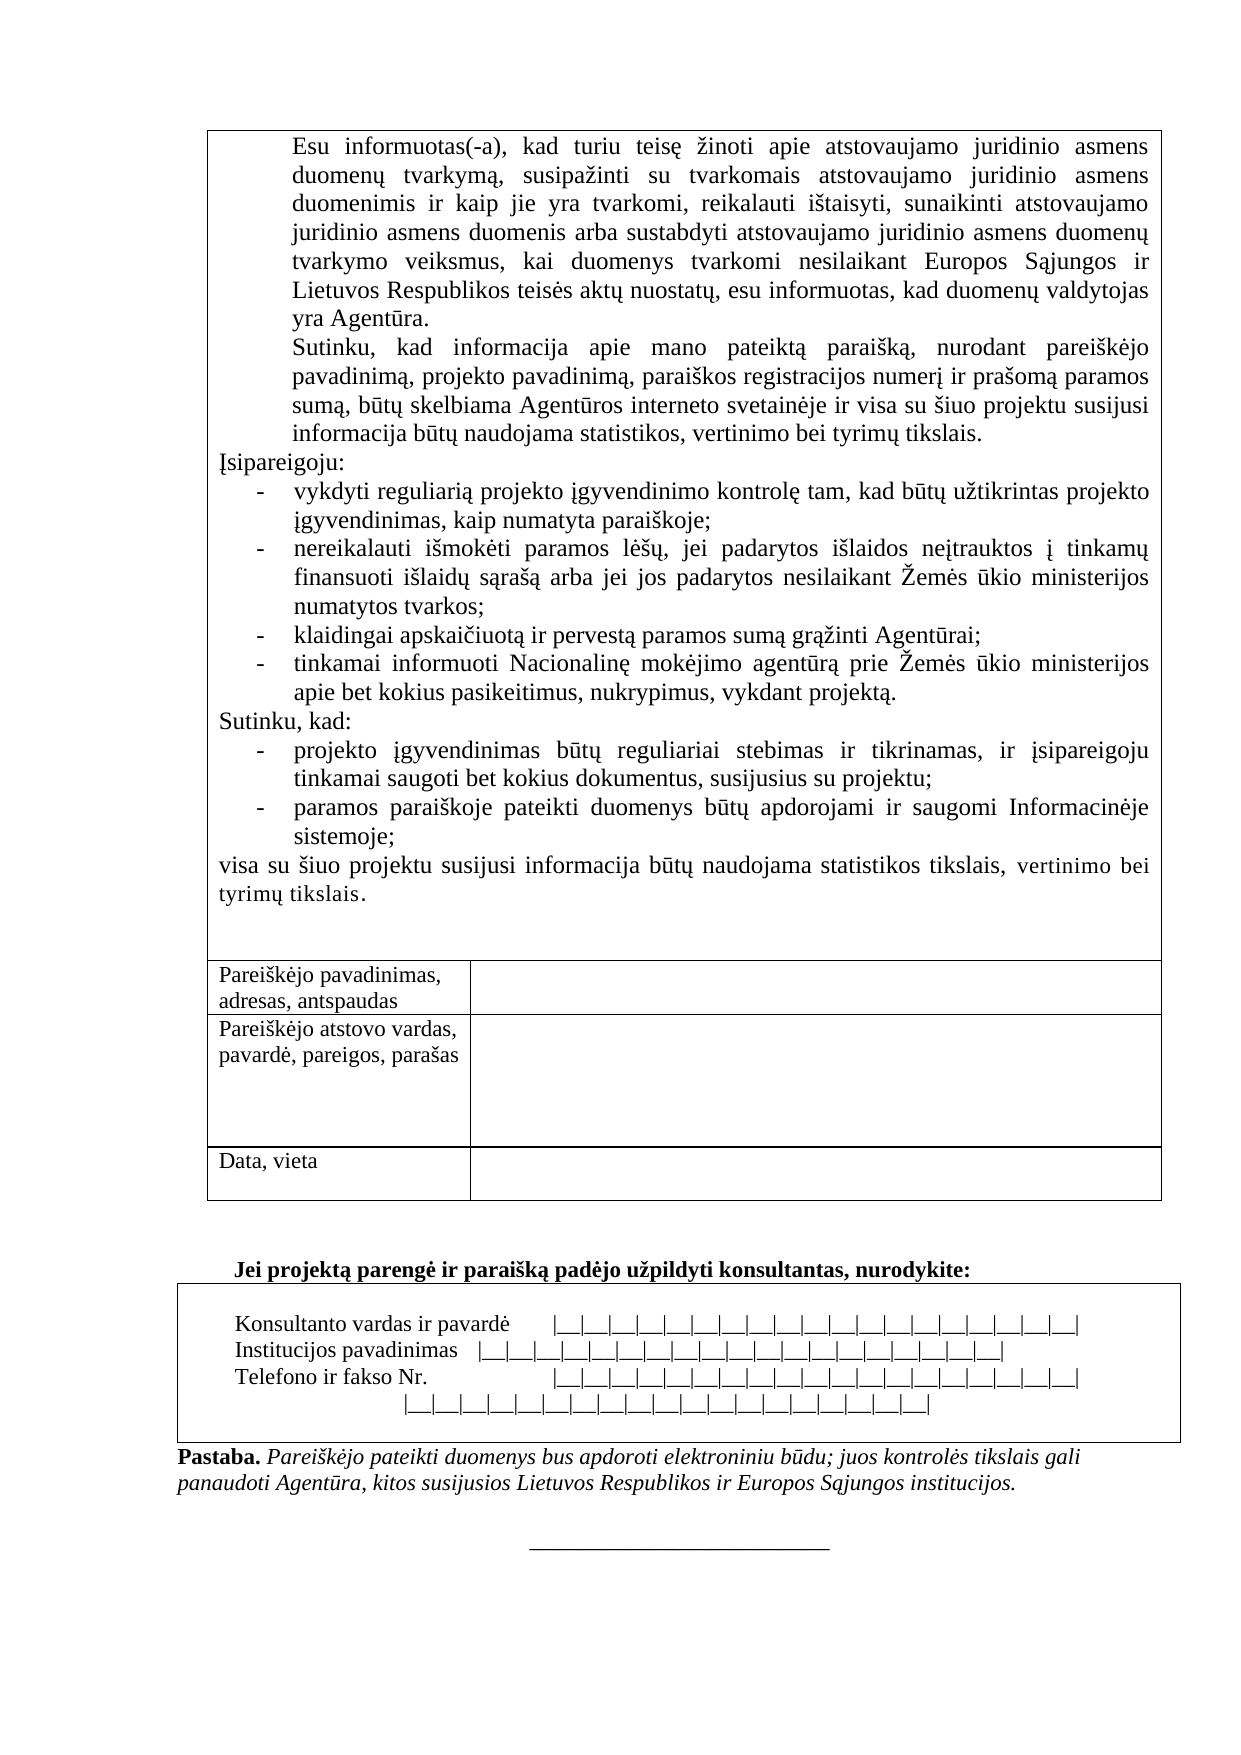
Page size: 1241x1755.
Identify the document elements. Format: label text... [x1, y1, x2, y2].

table_cell [471, 1015, 1161, 1146]
table_cell [471, 1148, 1161, 1200]
table_cell Pareiškėjo pavadinimas, adresas, antspaudas [208, 961, 470, 1014]
table_cell Pareiškėjo atstovo vardas, pavardė, pareigos, parašas [208, 1015, 470, 1146]
text Institucijos pavadinimas |__|__|__|__|__|__|__|__|__|__|__|__|__|__|__|__|__|__|__| [178, 1335, 1180, 1362]
text |__|__|__|__|__|__|__|__|__|__|__|__|__|__|__|__|__|__|__| [178, 1388, 1180, 1442]
table_cell [471, 961, 1161, 1014]
table_cell Data, vieta [208, 1148, 470, 1200]
text Konsultanto vardas ir pavardė |__|__|__|__|__|__|__|__|__|__|__|__|__|__|__|__|__|__|__| [178, 1309, 1180, 1335]
text ________________________ [177, 1524, 1181, 1553]
text Jei projektą parengė ir paraišką padėjo užpildyti konsultantas, nurodykite: [177, 1256, 1181, 1283]
table_header Esu informuotas(-a), kad turiu teisę žinoti apie atstovaujamo juridinio asmens duomenų tvarkymą, susipažinti su tvarkomais atstovaujamo juridinio asmens duomenimis ir kaip jie yra tvarkomi, reikalauti ištaisyti, sunaikinti atstovaujamo juridinio asmens duomenis arba sustabdyti atstovaujamo juridinio asmens duomenų tvarkymo veiksmus, kai duomenys tvarkomi nesilaikant Europos Sąjungos ir Lietuvos Respublikos teisės aktų nuostatų, esu informuotas, kad duomenų valdytojas yra Agentūra. Sutinku, kad informacija apie mano pateiktą paraišką, nurodant pareiškėjo pavadinimą, projekto pavadinimą, paraiškos registracijos numerį ir prašomą paramos sumą, būtų skelbiama Agentūros interneto svetainėje ir visa su šiuo projektu susijusi informacija būtų naudojama statistikos, vertinimo bei tyrimų tikslais. Įsipareigoju: - vykdyti reguliarią projekto įgyvendinimo kontrolę tam, kad būtų užtikrintas projekto įgyvendinimas, kaip numatyta paraiškoje; - nereikalauti išmokėti paramos lėšų, jei padarytos išlaidos neįtrauktos į tinkamų finansuoti išlaidų sąrašą arba jei jos padarytos nesilaikant Žemės ūkio ministerijos numatytos tvarkos; - klaidingai apskaičiuotą ir pervestą paramos sumą grąžinti Agentūrai; - tinkamai informuoti Nacionalinę mokėjimo agentūrą prie Žemės ūkio ministerijos apie bet kokius pasikeitimus, nukrypimus, vykdant projektą. Sutinku, kad: - projekto įgyvendinimas būtų reguliariai stebimas ir tikrinamas, ir įsipareigoju tinkamai saugoti bet kokius dokumentus, susijusius su projektu; - paramos paraiškoje pateikti duomenys būtų apdorojami ir saugomi Informacinėje sistemoje; visa su šiuo projektu susijusi informacija būtų naudojama statistikos tikslais, vertinimo bei tyrimų tikslais. [208, 131, 1161, 960]
text Pastaba. Pareiškėjo pateikti duomenys bus apdoroti elektroniniu būdu; juos kontrolės tikslais gali panaudoti Agentūra, kitos susijusios Lietuvos Respublikos ir Europos Sąjungos institucijos. [177, 1443, 1181, 1496]
text Telefono ir fakso Nr. |__|__|__|__|__|__|__|__|__|__|__|__|__|__|__|__|__|__|__| [178, 1362, 1180, 1388]
